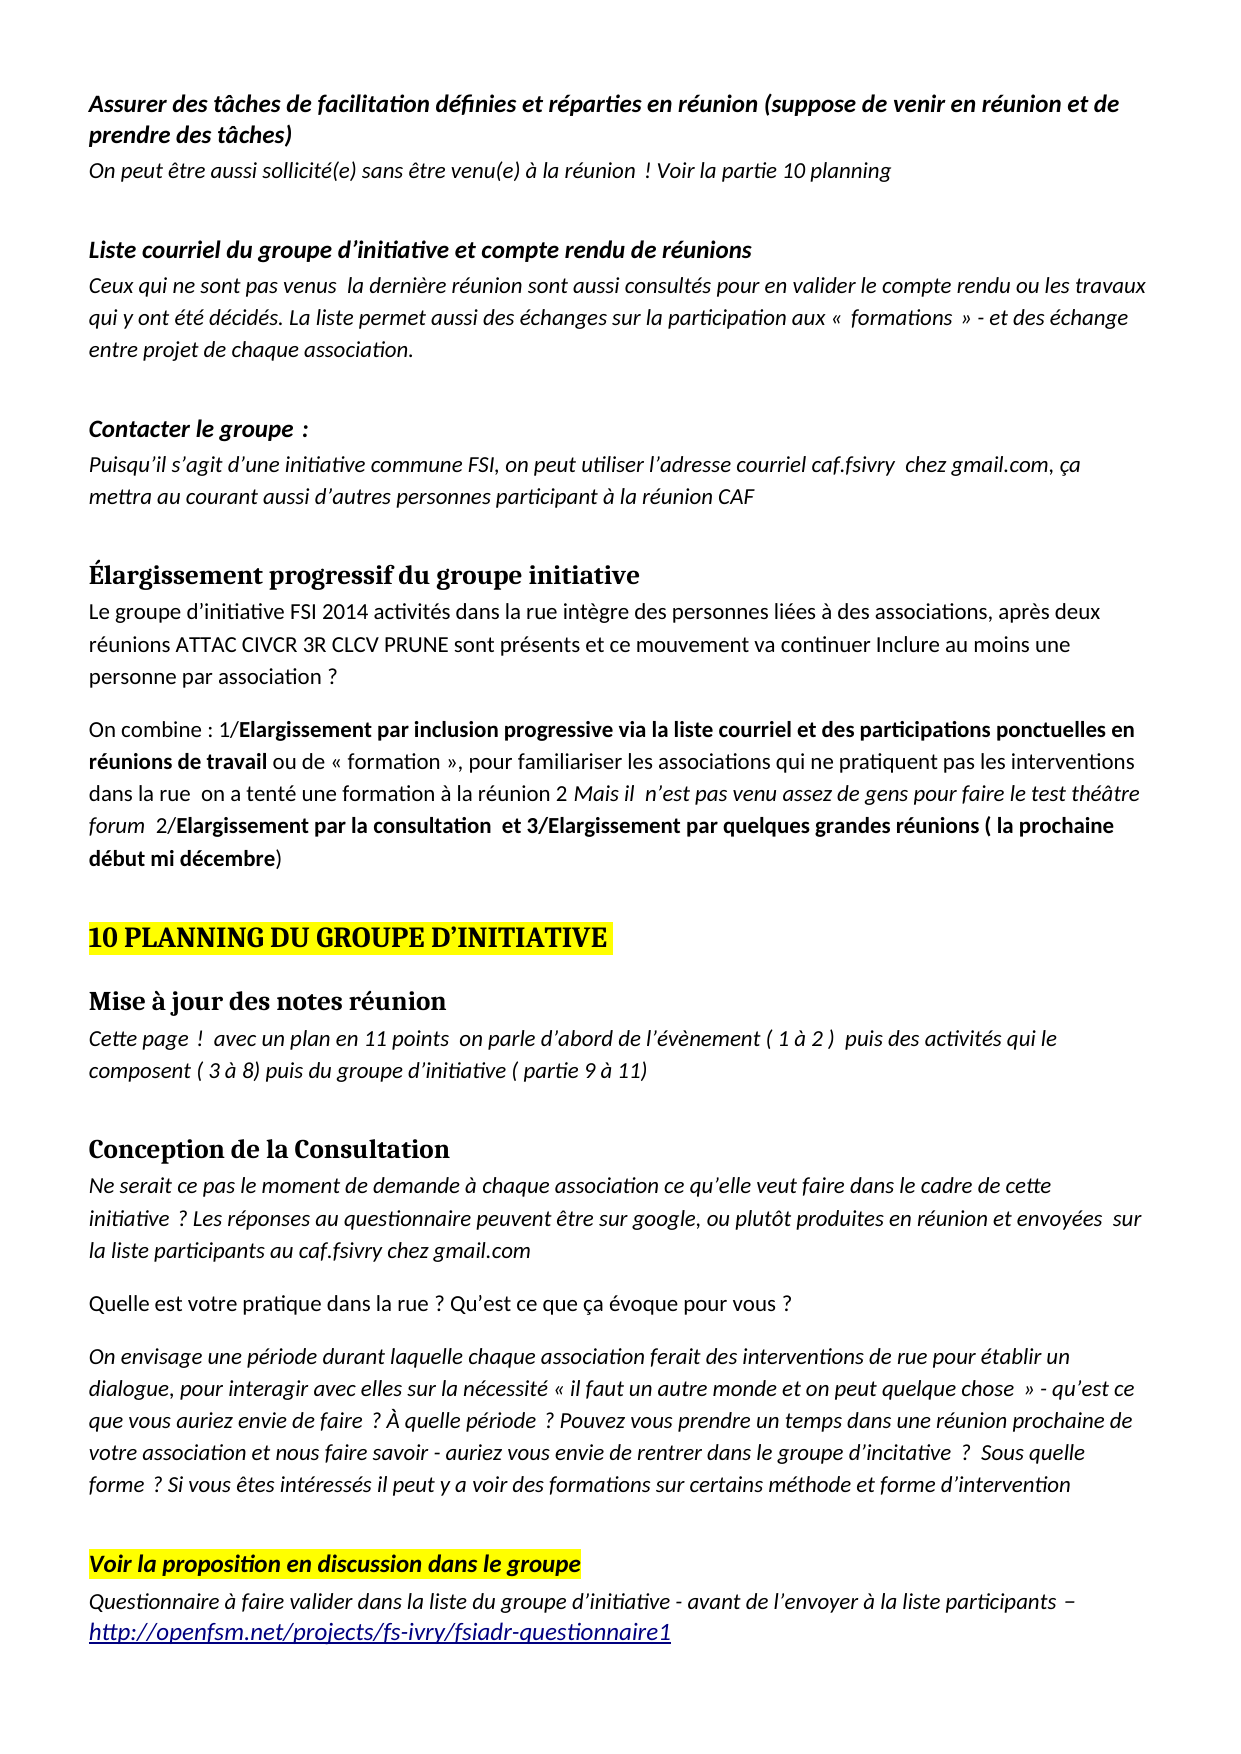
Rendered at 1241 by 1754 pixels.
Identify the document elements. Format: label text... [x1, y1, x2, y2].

text On peut être aussi sollicité(e) sans être venu(e) à la réunion ! Voir la partie 10 planning [89, 156, 1152, 184]
subtitle Assurer des tâches de facilitation définies et réparties en réunion (suppose de venir en réunion et de prendre des tâches) [89, 89, 1152, 150]
text Ceux qui ne sont pas venus la dernière réunion sont aussi consultés pour en valider le compte rendu ou les travaux qui y ont été décidés. La liste permet aussi des échanges sur la participation aux « formations » - et des échange entre projet de chaque association. [89, 271, 1152, 363]
subtitle 10 PLANNING DU GROUPE D’INITIATIVE [89, 922, 1152, 955]
subtitle Mise à jour des notes réunion [89, 986, 1152, 1018]
subtitle Liste courriel du groupe d’initiative et compte rendu de réunions [89, 234, 1152, 264]
subtitle Conception de la Consultation [89, 1134, 1152, 1165]
subtitle Voir la proposition en discussion dans le groupe [89, 1549, 1152, 1579]
subtitle Élargissement progressif du groupe initiative [89, 560, 1152, 591]
text Cette page ! avec un plan en 11 points on parle d’abord de l’évènement ( 1 à 2 ) puis des activités qui le composent ( 3 à 8) puis du groupe d’initiative ( partie 9 à 11) [89, 1024, 1152, 1084]
text Ne serait ce pas le moment de demande à chaque association ce qu’elle veut faire dans le cadre de cette initiative ? Les réponses au questionnaire peuvent être sur google, ou plutôt produites en réunion et envoyées sur la liste participants au caf.fsivry chez gmail.com [89, 1171, 1152, 1264]
text On envisage une période durant laquelle chaque association ferait des interventions de rue pour établir un dialogue, pour interagir avec elles sur la nécessité « il faut un autre monde et on peut quelque chose » - qu’est ce que vous auriez envie de faire ? À quelle période ? Pouvez vous prendre un temps dans une réunion prochaine de votre association et nous faire savoir - auriez vous envie de rentrer dans le groupe d’incitative ? Sous quelle forme ? Si vous êtes intéressés il peut y a voir des formations sur certains méthode et forme d’intervention [89, 1342, 1152, 1499]
text Questionnaire à faire valider dans la liste du groupe d’initiative - avant de l’envoyer à la liste participants – http://openfsm.net/projects/fs-ivry/fsiadr-questionnaire1 [89, 1585, 1152, 1646]
text Quelle est votre pratique dans la rue ? Qu’est ce que ça évoque pour vous ? [89, 1289, 1152, 1317]
text Puisqu’il s’agit d’une initiative commune FSI, on peut utiliser l’adresse courriel caf.fsivry chez gmail.com, ça mettra au courant aussi d’autres personnes participant à la réunion CAF [89, 450, 1152, 510]
subtitle Contacter le groupe : [89, 413, 1152, 444]
text On combine : 1/Elargissement par inclusion progressive via la liste courriel et des participations ponctuelles en réunions de travail ou de « formation », pour familiariser les associations qui ne pratiquent pas les interventions dans la rue on a tenté une formation à la réunion 2 Mais il n’est pas venu assez de gens pour faire le test théâtre forum 2/Elargissement par la consultation et 3/Elargissement par quelques grandes réunions ( la prochaine début mi décembre) [89, 715, 1152, 872]
text Le groupe d’initiative FSI 2014 activités dans la rue intègre des personnes liées à des associations, après deux réunions ATTAC CIVCR 3R CLCV PRUNE sont présents et ce mouvement va continuer Inclure au moins une personne par association ? [89, 597, 1152, 690]
